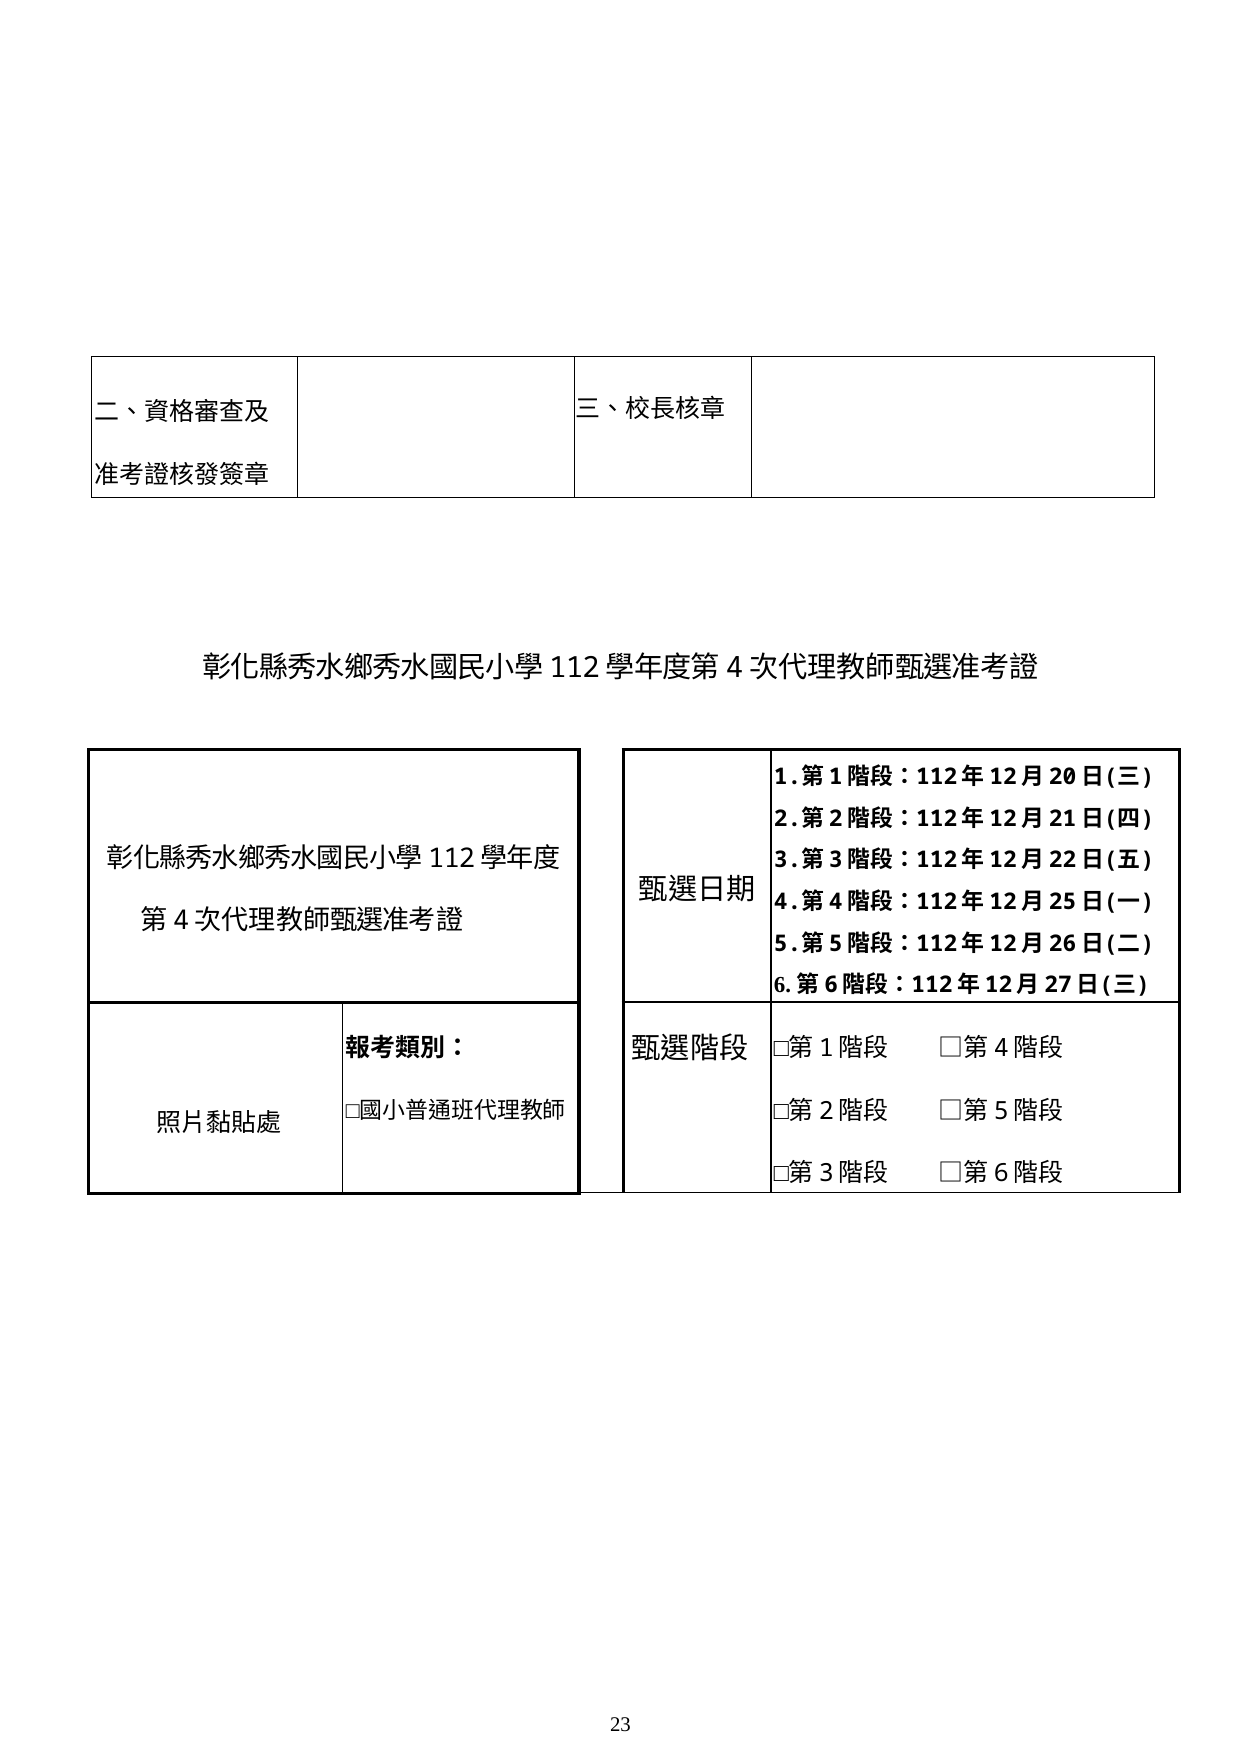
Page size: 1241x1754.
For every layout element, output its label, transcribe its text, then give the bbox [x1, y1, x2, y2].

table_header 1.第1階段：112年12月20日(三) 2.第2階段：112年12月21日(四) 3.第3階段：112年12月22日(五) 4.第4階段：112年12月25日(一) 5.第5階段：112年12月26日(二) 6. 第6階段：112年12月27日(三) [772, 751, 1178, 1001]
text 彰化縣秀水鄉秀水國民小學112學年度第4次代理教師甄選准考證 [89, 623, 1152, 686]
table_cell [298, 357, 574, 497]
table_cell 照片黏貼處 [90, 1004, 342, 1192]
table_cell 三、校長核章 [575, 357, 751, 497]
table_header 彰化縣秀水鄉秀水國民小學112學年度 第4次代理教師甄選准考證 [90, 751, 577, 1001]
table_cell □第1階段 □第4階段 □第2階段 □第5階段 □第3階段 □第6階段 [772, 1003, 1178, 1192]
table_cell 甄選階段 [625, 1003, 770, 1192]
table_header 甄選日期 [625, 751, 770, 1001]
table_header [581, 748, 622, 1192]
table_cell 二、資格審查及准考證核發簽章 [92, 357, 297, 497]
table_cell [752, 357, 1154, 497]
table_cell 報考類別： □國小普通班代理教師 [343, 1004, 577, 1192]
